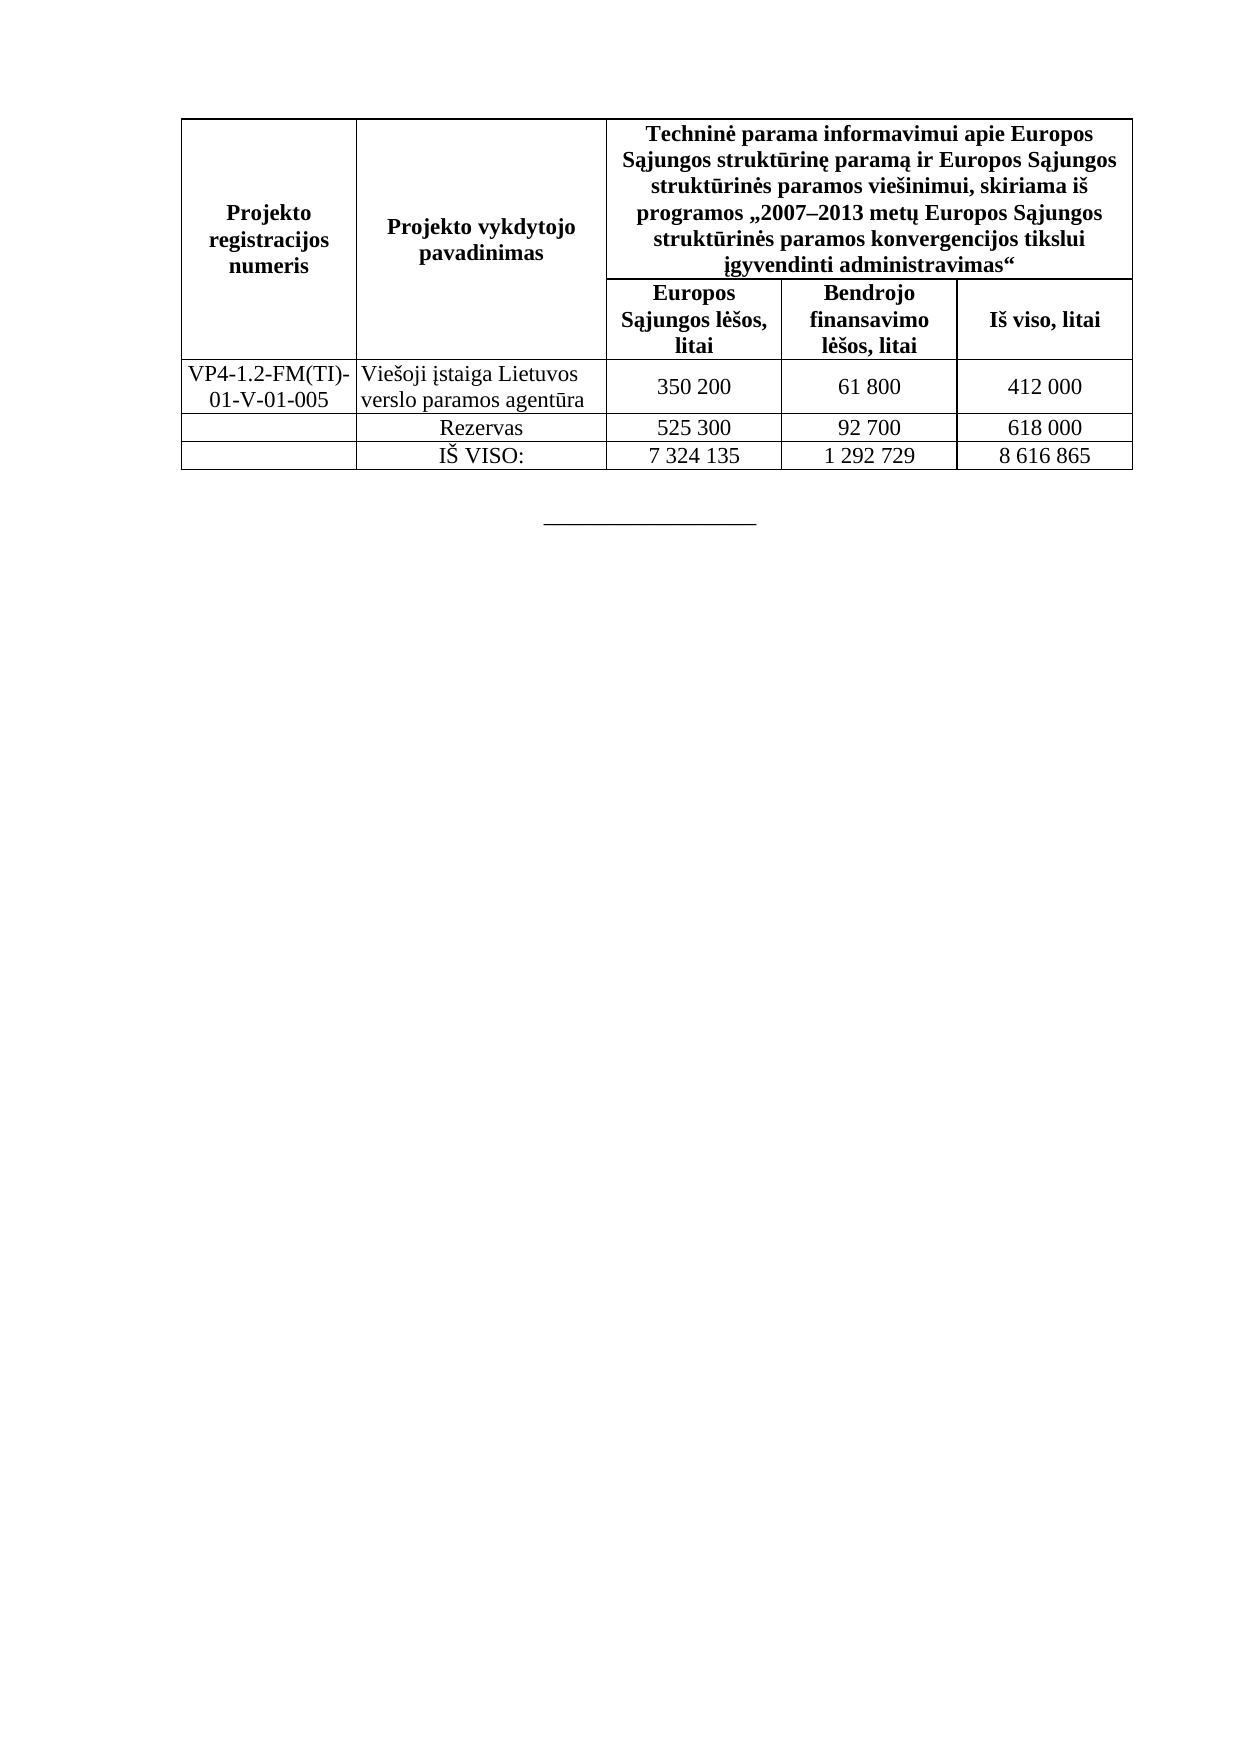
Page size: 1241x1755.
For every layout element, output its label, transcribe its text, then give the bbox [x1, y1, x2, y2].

table_cell IŠ VISO: [357, 442, 606, 468]
text _________________ [177, 499, 1122, 528]
table_cell 7 324 135 [607, 442, 781, 468]
table_cell Europos Sąjungos lėšos, litai [607, 280, 781, 358]
table_cell Iš viso, litai [958, 280, 1132, 358]
table_header Projekto vykdytojo pavadinimas [357, 120, 606, 358]
table_cell [182, 442, 356, 468]
table_header Projekto registracijos numeris [182, 120, 356, 358]
table_cell Bendrojo finansavimo lėšos, litai [782, 280, 956, 358]
table_cell VP4-1.2-FM(TI)-01-V-01-005 [182, 360, 356, 413]
table_cell 8 616 865 [958, 442, 1132, 468]
table_cell Viešoji įstaiga Lietuvos verslo paramos agentūra [357, 360, 606, 413]
table_cell 618 000 [958, 414, 1132, 441]
table_header Techninė parama informavimui apie Europos Sąjungos struktūrinę paramą ir Europos Sąjungos struktūrinės paramos viešinimui, skiriama iš programos „2007–2013 metų Europos Sąjungos struktūrinės paramos konvergencijos tikslui įgyvendinti administravimas“ [607, 120, 1132, 278]
table_cell 61 800 [782, 360, 956, 413]
table_cell 92 700 [782, 414, 956, 441]
table_cell 525 300 [607, 414, 781, 441]
table_cell 412 000 [958, 360, 1132, 413]
table_cell 1 292 729 [782, 442, 956, 468]
table_cell 350 200 [607, 360, 781, 413]
table_cell [182, 414, 356, 441]
table_cell Rezervas [357, 414, 606, 441]
